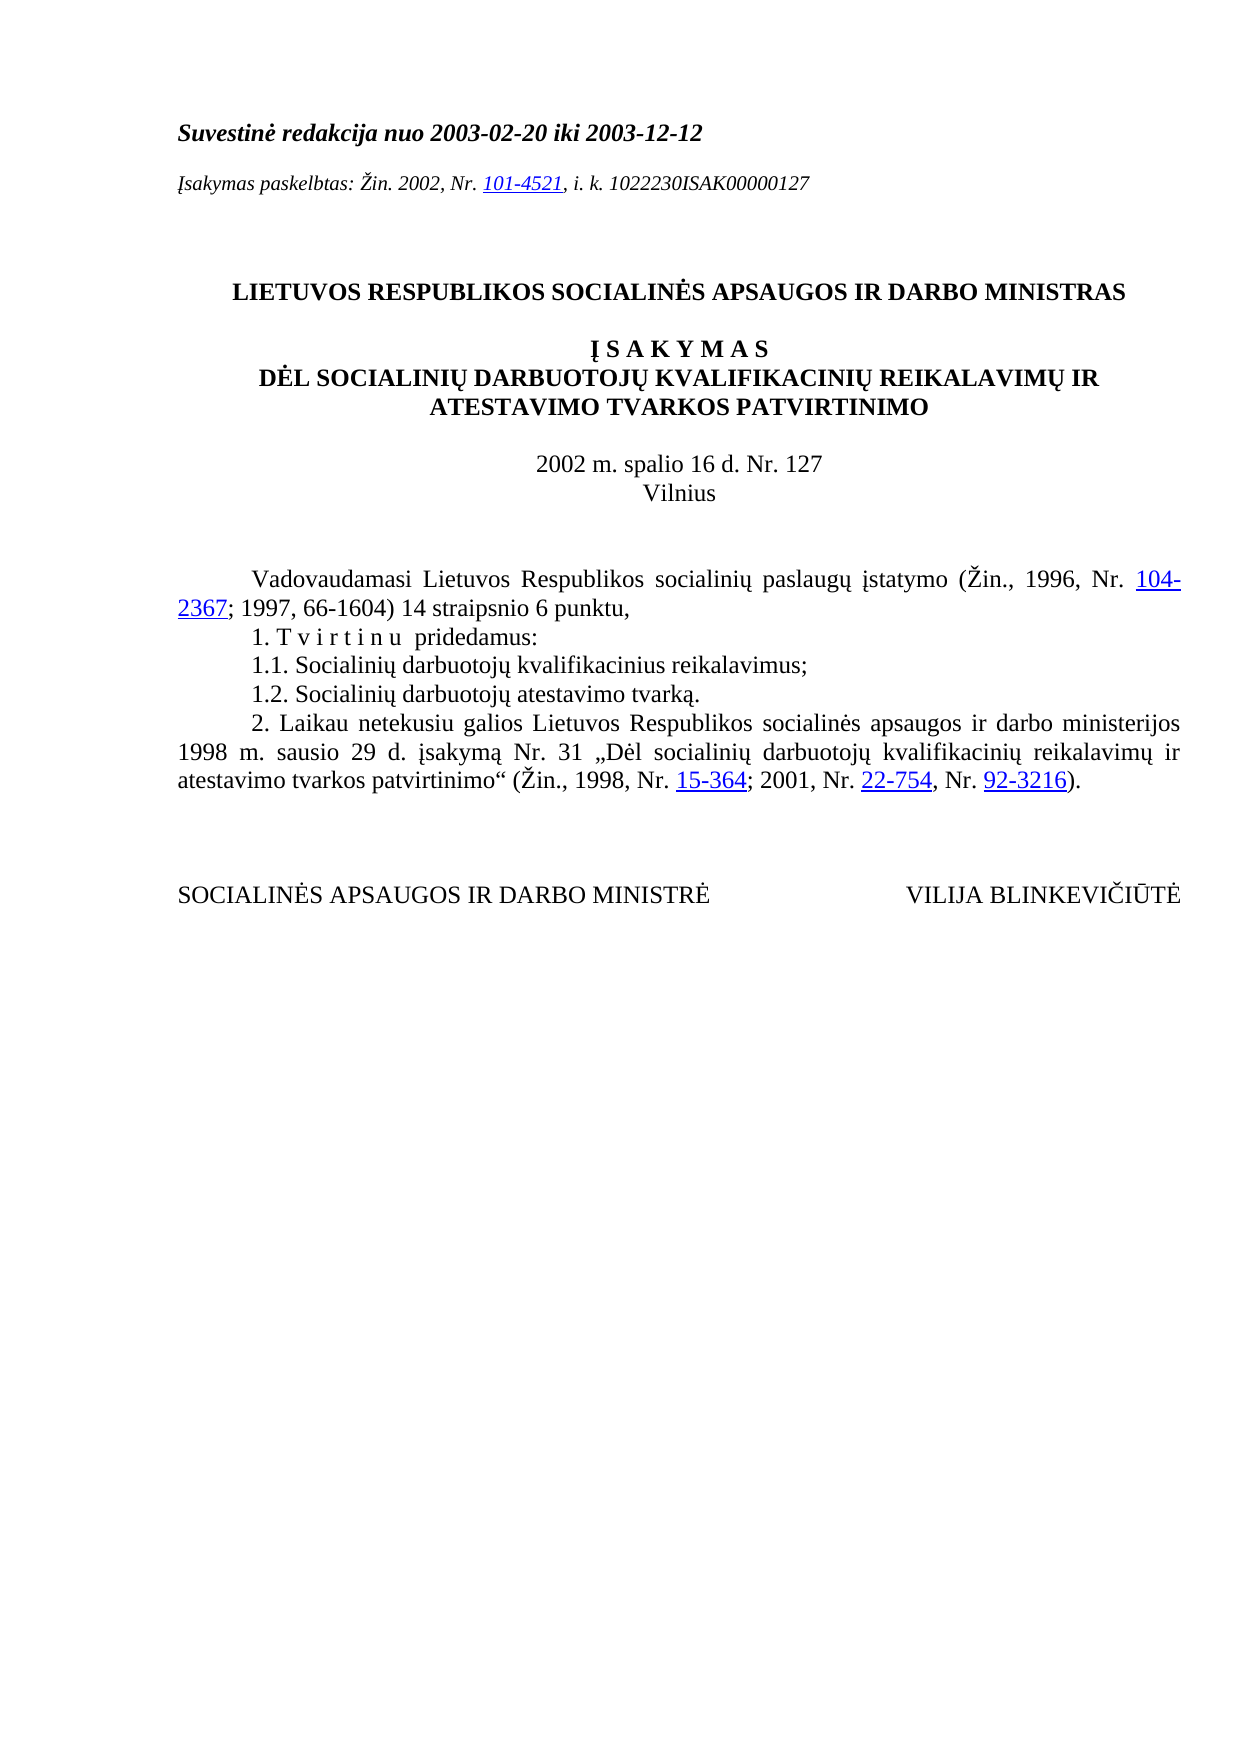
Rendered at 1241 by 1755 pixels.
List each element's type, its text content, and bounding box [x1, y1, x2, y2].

text Į S A K Y M A S [177, 334, 1181, 363]
text Vadovaudamasi Lietuvos Respublikos socialinių paslaugų įstatymo (Žin., 1996, Nr. 104-2367; 1997, 66-1604) 14 straipsnio 6 punktu, [177, 564, 1181, 622]
text Vilnius [177, 478, 1181, 507]
text Įsakymas paskelbtas: Žin. 2002, Nr. 101-4521, i. k. 1022230ISAK00000127 [177, 171, 1181, 195]
text 1.2. Socialinių darbuotojų atestavimo tvarką. [177, 679, 1181, 708]
text 1. Tvirtinu pridedamus: [177, 622, 1181, 650]
text Suvestinė redakcija nuo 2003-02-20 iki 2003-12-12 [177, 118, 1181, 147]
text LIETUVOS RESPUBLIKOS SOCIALINĖS APSAUGOS IR DARBO MINISTRAS [177, 277, 1181, 305]
text DĖL SOCIALINIŲ DARBUOTOJŲ KVALIFIKACINIŲ REIKALAVIMŲ IR ATESTAVIMO TVARKOS PATVIRTINIMO [177, 363, 1181, 420]
text 2. Laikau netekusiu galios Lietuvos Respublikos socialinės apsaugos ir darbo ministerijos 1998 m. sausio 29 d. įsakymą Nr. 31 „Dėl socialinių darbuotojų kvalifikacinių reikalavimų ir atestavimo tvarkos patvirtinimo“ (Žin., 1998, Nr. 15-364; 2001, Nr. 22-754, Nr. 92-3216). [177, 708, 1181, 794]
text 1.1. Socialinių darbuotojų kvalifikacinius reikalavimus; [177, 650, 1181, 679]
text 2002 m. spalio 16 d. Nr. 127 [177, 449, 1181, 478]
text SOCIALINĖS APSAUGOS IR DARBO MINISTRĖ VILIJA BLINKEVIČIŪTĖ [177, 880, 1181, 909]
